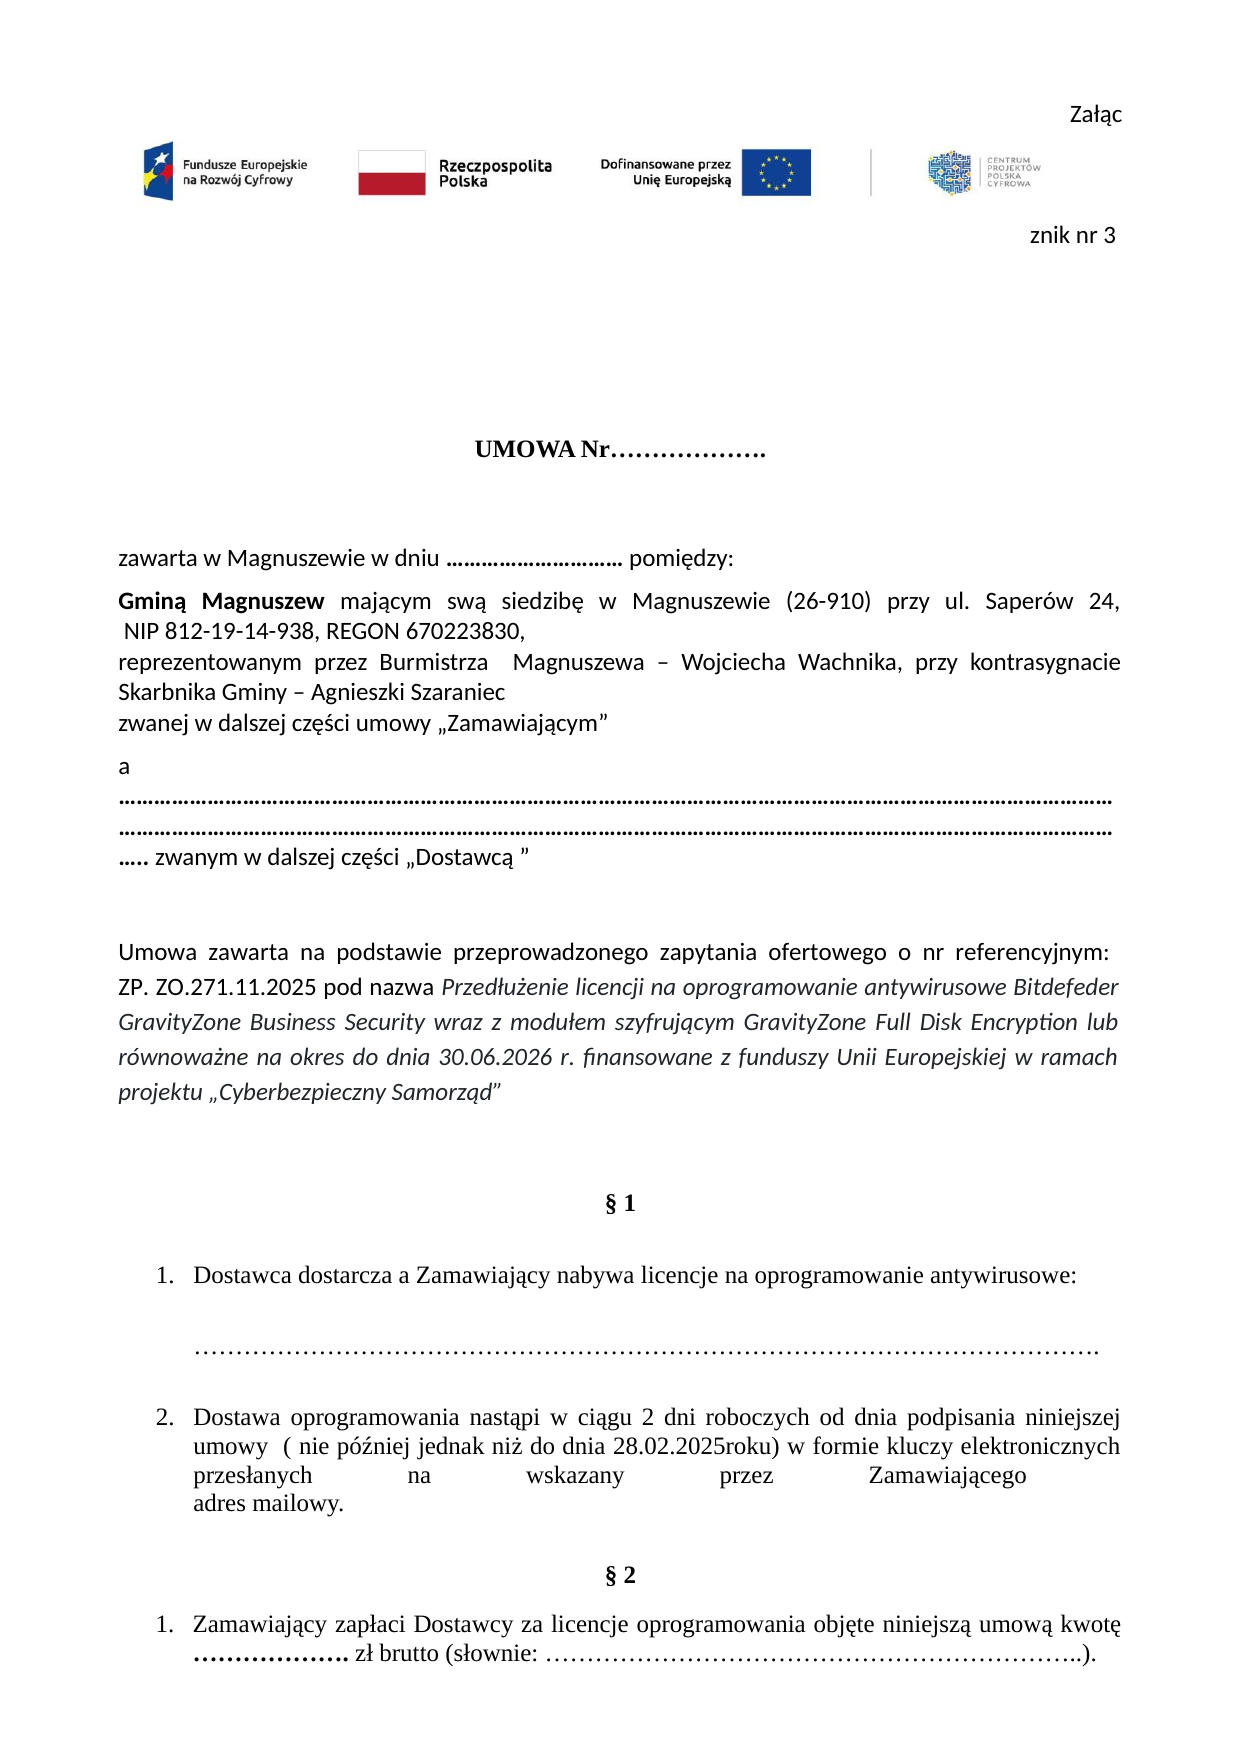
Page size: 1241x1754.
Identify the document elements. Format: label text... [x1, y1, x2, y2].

text reprezentowanym przez Burmistrza Magnuszewa – Wojciecha Wachnika, przy kontrasygnacie Skarbnika Gminy – Agnieszki Szaraniec [118, 646, 1122, 707]
text zawarta w Magnuszewie w dniu ………………………… pomiędzy: [118, 542, 1122, 572]
text Gminą Magnuszew mającym swą siedzibę w Magnuszewie (26-910) przy ul. Saperów 24, NIP 812-19-14-938, REGON 670223830, [118, 585, 1122, 646]
text Umowa zawarta na podstawie przeprowadzonego zapytania ofertowego o nr referencyjnym: ZP. ZO.271.11.2025 pod nazwa Przedłużenie licencji na oprogramowanie antywirusowe Bitdefeder GravityZone Business Security wraz z modułem szyfrującym GravityZone Full Disk Encryption lub równoważne na okres do dnia 30.06.2026 r. finansowane z funduszy Unii Europejskiej w ramach projektu „Cyberbezpieczny Samorząd” [118, 936, 1122, 1107]
text ………………………………………………………………………………………………. [193, 1331, 1122, 1360]
text § 2 [118, 1560, 1122, 1589]
text a …………………………………………………………………………………………………………………………………………………………………………………………………………………………………………………………………………………………………………….. zwanym w dalszej części „Dostawcą ” [118, 750, 1122, 872]
text zwanej w dalszej części umowy „Zamawiającym” [118, 707, 1122, 737]
list Dostawca dostarcza a Zamawiający nabywa licencje na oprogramowanie antywirusowe: [156, 1260, 1122, 1288]
text § 1 [118, 1188, 1122, 1217]
text UMOWA Nr………………. [118, 434, 1122, 463]
list Zamawiający zapłaci Dostawcy za licencje oprogramowania objęte niniejszą umową kwotę ………………. zł brutto (słownie: ………………………………………………………..). [155, 1609, 1122, 1667]
list Dostawa oprogramowania nastąpi w ciągu 2 dni roboczych od dnia podpisania niniejszej umowy ( nie później jednak niż do dnia 28.02.2025roku) w formie kluczy elektronicznych przesłanych na wskazany przez Zamawiającego adres mailowy. [156, 1402, 1122, 1517]
